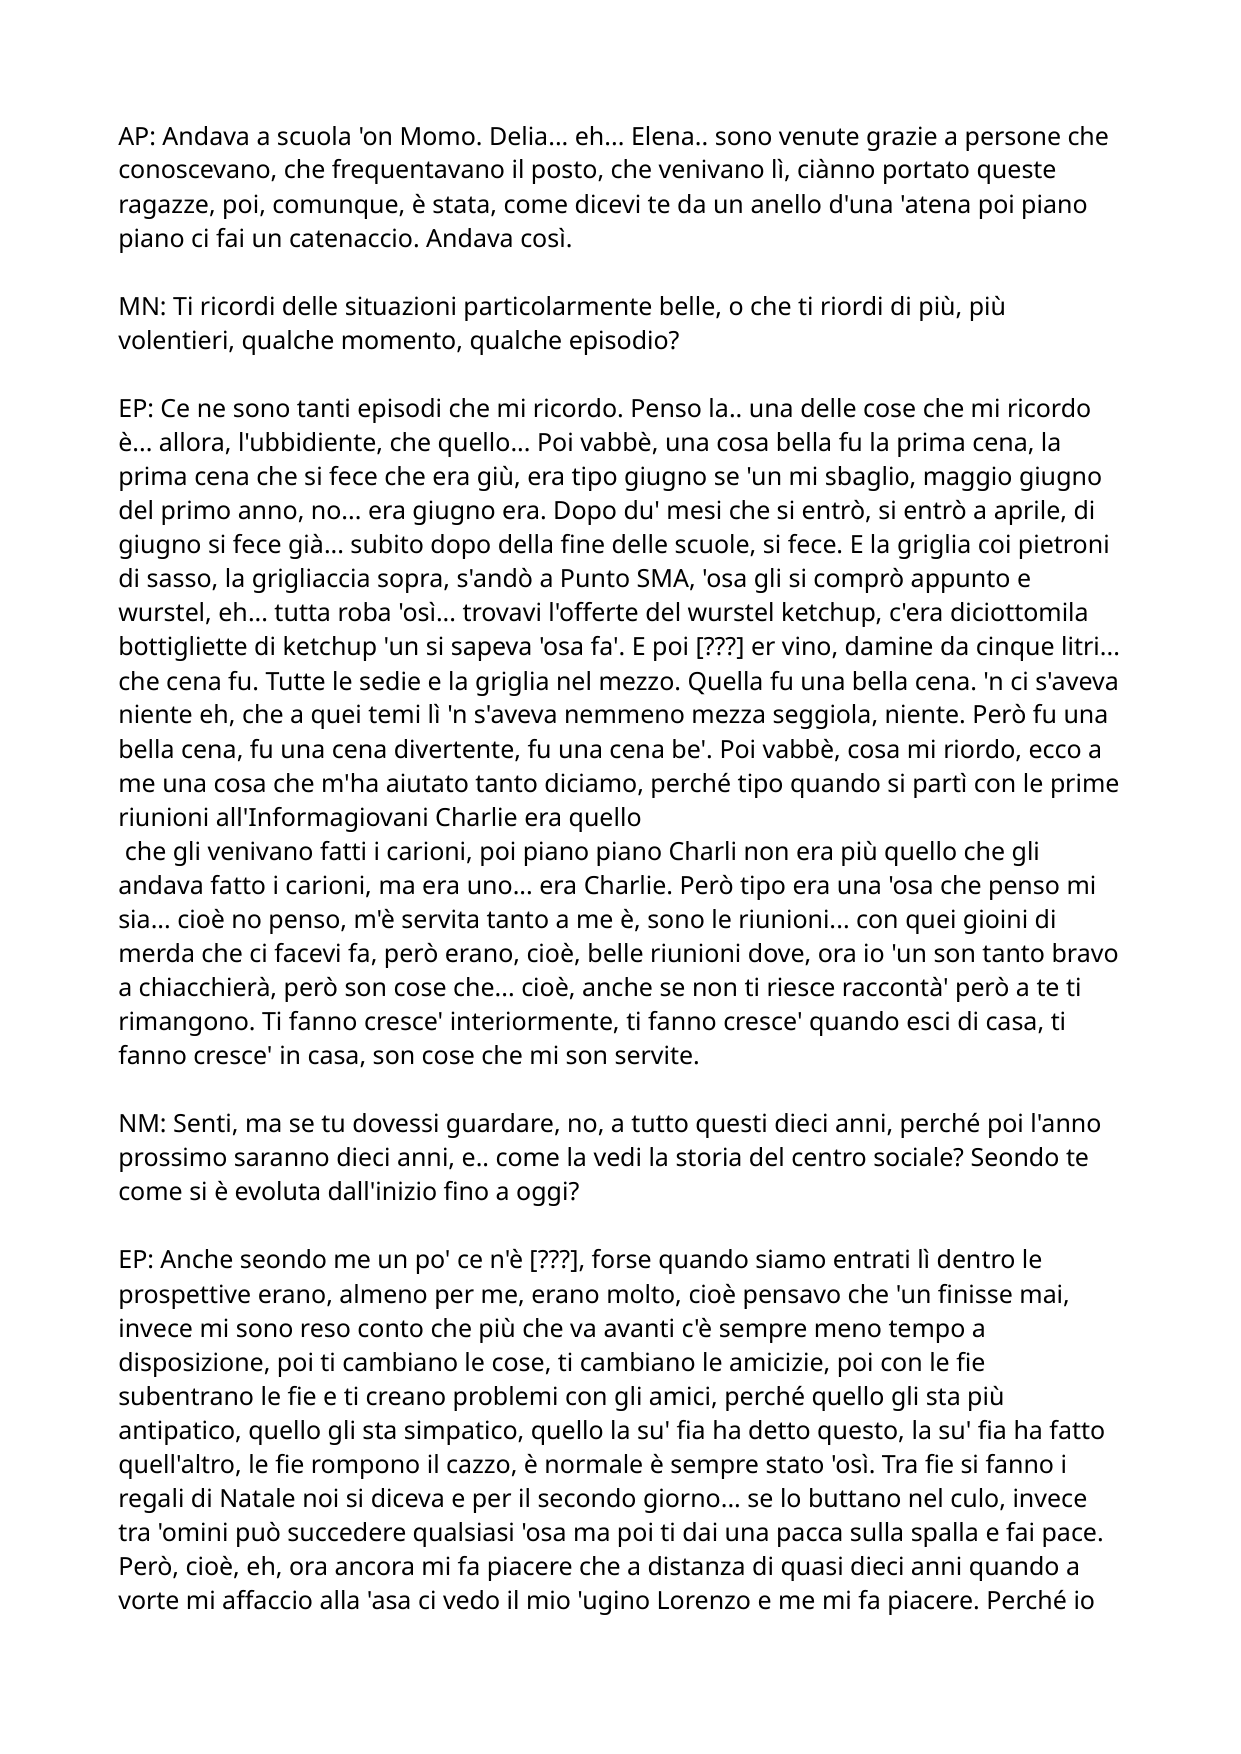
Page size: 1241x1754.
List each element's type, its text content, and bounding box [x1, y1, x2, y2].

text AP: Andava a scuola 'on Momo. Delia... eh... Elena.. sono venute grazie a persone che conoscevano, che frequentavano il posto, che venivano lì, ciànno portato queste ragazze, poi, comunque, è stata, come dicevi te da un anello d'una 'atena poi piano piano ci fai un catenaccio. Andava così. [118, 118, 1122, 254]
text EP: Anche seondo me un po' ce n'è [???], forse quando siamo entrati lì dentro le prospettive erano, almeno per me, erano molto, cioè pensavo che 'un finisse mai, invece mi sono reso conto che più che va avanti c'è sempre meno tempo a disposizione, poi ti cambiano le cose, ti cambiano le amicizie, poi con le fie subentrano le fie e ti creano problemi con gli amici, perché quello gli sta più antipatico, quello gli sta simpatico, quello la su' fia ha detto questo, la su' fia ha fatto quell'altro, le fie rompono il cazzo, è normale è sempre stato 'osì. Tra fie si fanno i regali di Natale noi si diceva e per il secondo giorno... se lo buttano nel culo, invece tra 'omini può succedere qualsiasi 'osa ma poi ti dai una pacca sulla spalla e fai pace. Però, cioè, eh, ora ancora mi fa piacere che a distanza di quasi dieci anni quando a vorte mi affaccio alla 'asa ci vedo il mio 'ugino Lorenzo e me mi fa piacere. Perché io [118, 1242, 1122, 1617]
text che gli venivano fatti i carioni, poi piano piano Charli non era più quello che gli andava fatto i carioni, ma era uno... era Charlie. Però tipo era una 'osa che penso mi sia... cioè no penso, m'è servita tanto a me è, sono le riunioni... con quei gioini di merda che ci facevi fa, però erano, cioè, belle riunioni dove, ora io 'un son tanto bravo a chiacchierà, però son cose che... cioè, anche se non ti riesce raccontà' però a te ti rimangono. Ti fanno cresce' interiormente, ti fanno cresce' quando esci di casa, ti fanno cresce' in casa, son cose che mi son servite. [118, 833, 1122, 1072]
text MN: Ti ricordi delle situazioni particolarmente belle, o che ti riordi di più, più volentieri, qualche momento, qualche episodio? [118, 288, 1122, 357]
text NM: Senti, ma se tu dovessi guardare, no, a tutto questi dieci anni, perché poi l'anno prossimo saranno dieci anni, e.. come la vedi la storia del centro sociale? Seondo te come si è evoluta dall'inizio fino a oggi? [118, 1106, 1122, 1208]
text EP: Ce ne sono tanti episodi che mi ricordo. Penso la.. una delle cose che mi ricordo è... allora, l'ubbidiente, che quello... Poi vabbè, una cosa bella fu la prima cena, la prima cena che si fece che era giù, era tipo giugno se 'un mi sbaglio, maggio giugno del primo anno, no... era giugno era. Dopo du' mesi che si entrò, si entrò a aprile, di giugno si fece già... subito dopo della fine delle scuole, si fece. E la griglia coi pietroni di sasso, la grigliaccia sopra, s'andò a Punto SMA, 'osa gli si comprò appunto e wurstel, eh... tutta roba 'osì... trovavi l'offerte del wurstel ketchup, c'era diciottomila bottigliette di ketchup 'un si sapeva 'osa fa'. E poi [???] er vino, damine da cinque litri... che cena fu. Tutte le sedie e la griglia nel mezzo. Quella fu una bella cena. 'n ci s'aveva niente eh, che a quei temi lì 'n s'aveva nemmeno mezza seggiola, niente. Però fu una bella cena, fu una cena divertente, fu una cena be'. Poi vabbè, cosa mi riordo, ecco a me una cosa che m'ha aiutato tanto diciamo, perché tipo quando si partì con le prime riunioni all'Informagiovani Charlie era quello [118, 391, 1122, 833]
